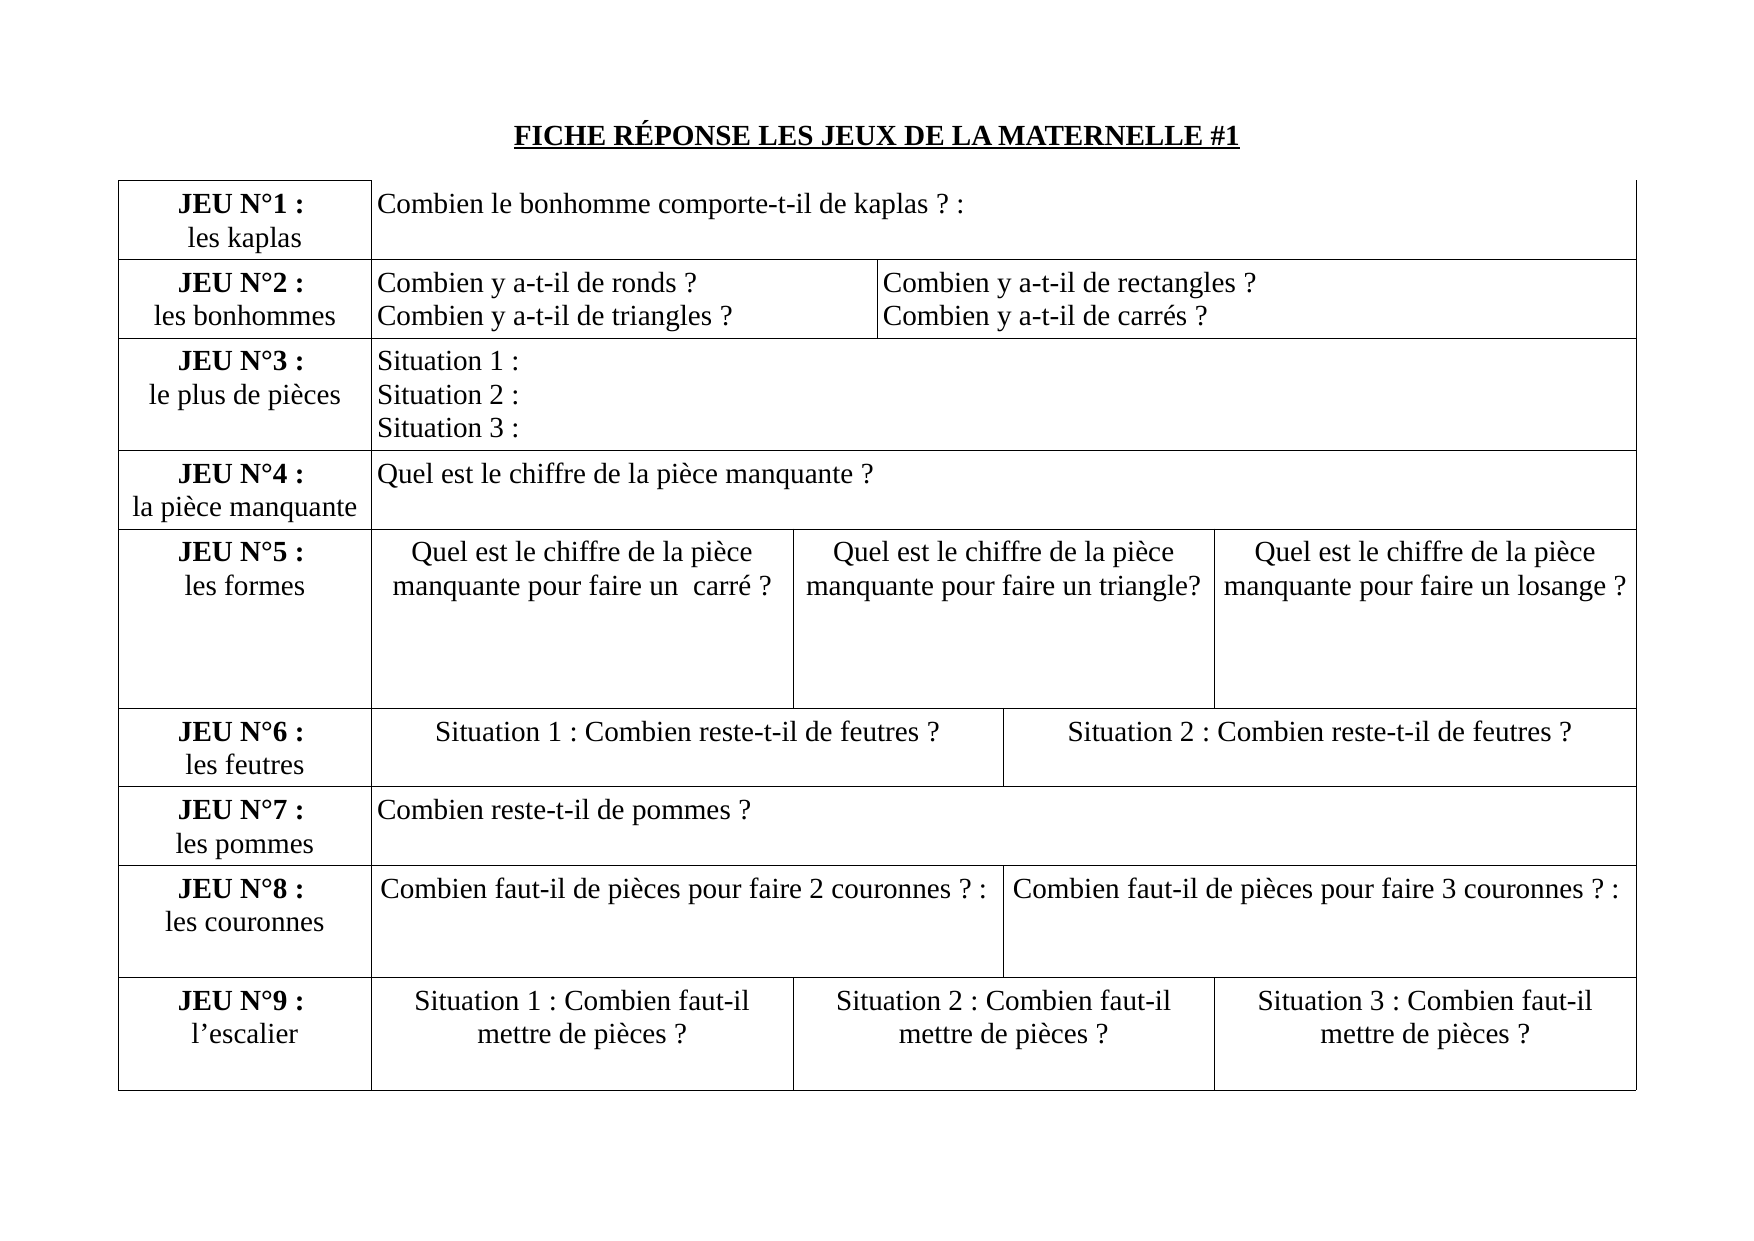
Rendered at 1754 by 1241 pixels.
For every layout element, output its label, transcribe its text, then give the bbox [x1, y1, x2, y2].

text FICHE RÉPONSE LES JEUX DE LA MATERNELLE #1 [118, 118, 1636, 152]
table_cell Combien faut-il de pièces pour faire 2 couronnes ? : [372, 866, 1003, 977]
table_cell Situation 2 : Combien reste-t-il de feutres ? [1004, 709, 1636, 786]
table_header Combien le bonhomme comporte-t-il de kaplas ? : [372, 180, 1636, 259]
table_cell Quel est le chiffre de la pièce manquante pour faire un losange ? [1215, 530, 1636, 708]
table_cell Situation 1 : Combien faut-il mettre de pièces ? [372, 978, 793, 1089]
table_cell Quel est le chiffre de la pièce manquante pour faire un triangle? [794, 530, 1214, 708]
table_cell Combien reste-t-il de pommes ? [372, 787, 1636, 865]
table_header JEU N°1 : les kaplas [119, 181, 371, 259]
table_cell JEU N°9 : l’escalier [119, 978, 371, 1089]
table_cell JEU N°3 : le plus de pièces [119, 339, 371, 450]
table_cell Quel est le chiffre de la pièce manquante pour faire un carré ? [372, 530, 793, 708]
table_cell JEU N°7 : les pommes [119, 787, 371, 865]
table_cell Combien faut-il de pièces pour faire 3 couronnes ? : [1004, 866, 1636, 977]
table_cell JEU N°2 : les bonhommes [119, 260, 371, 338]
table_cell Situation 3 : Combien faut-il mettre de pièces ? [1215, 978, 1636, 1089]
table_cell JEU N°5 : les formes [119, 530, 371, 708]
table_cell JEU N°8 : les couronnes [119, 866, 371, 977]
table_cell Situation 1 : Situation 2 : Situation 3 : [372, 339, 1636, 450]
table_cell Quel est le chiffre de la pièce manquante ? [372, 451, 1636, 528]
table_cell Situation 1 : Combien reste-t-il de feutres ? [372, 709, 1003, 786]
table_cell JEU N°6 : les feutres [119, 709, 371, 786]
table_cell Combien y a-t-il de rectangles ? Combien y a-t-il de carrés ? [878, 260, 1636, 338]
table_cell JEU N°4 : la pièce manquante [119, 451, 371, 528]
table_cell Situation 2 : Combien faut-il mettre de pièces ? [794, 978, 1214, 1089]
table_cell Combien y a-t-il de ronds ? Combien y a-t-il de triangles ? [372, 260, 877, 338]
